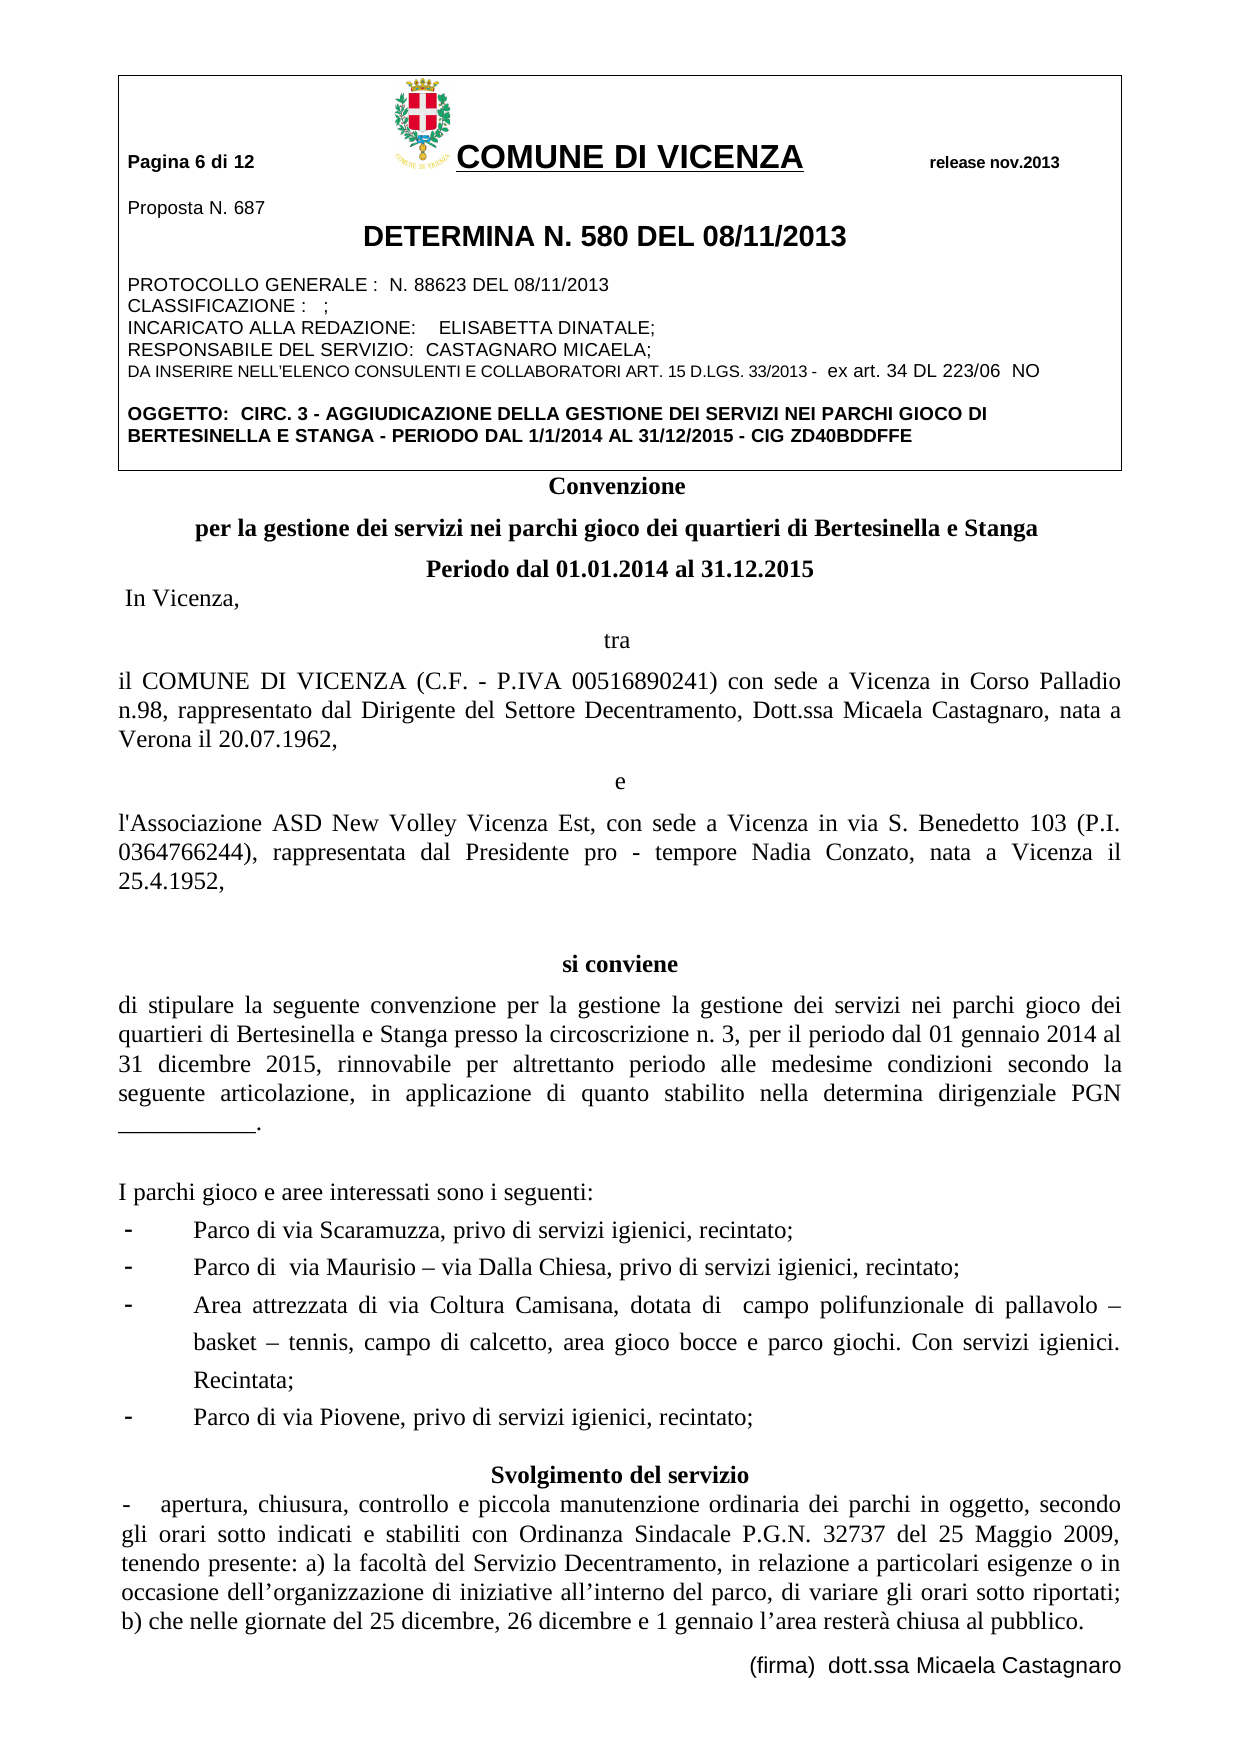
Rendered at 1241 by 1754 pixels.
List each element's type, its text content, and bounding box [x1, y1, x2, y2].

text Periodo dal 01.01.2014 al 31.12.2015 [118, 554, 1122, 583]
text I parchi gioco e aree interessati sono i seguenti: [118, 1177, 1122, 1206]
text il COMUNE DI VICENZA (C.F. - P.IVA 00516890241) con sede a Vicenza in Corso Palladio n.98, rappresentato dal Dirigente del Settore Decentramento, Dott.ssa Micaela Castagnaro, nata a Verona il 20.07.1962, [118, 666, 1122, 753]
list Parco di via Maurisio – via Dalla Chiesa, privo di servizi igienici, recintato; [124, 1244, 1122, 1281]
text per la gestione dei servizi nei parchi gioco dei quartieri di Bertesinella e Stanga [118, 512, 1122, 542]
list Parco di via Scaramuzza, privo di servizi igienici, recintato; [124, 1206, 1122, 1244]
text l'Associazione ASD New Volley Vicenza Est, con sede a Vicenza in via S. Benedetto 103 (P.I. 0364766244), rappresentata dal Presidente pro - tempore Nadia Conzato, nata a Vicenza il 25.4.1952, [118, 807, 1122, 895]
list Parco di via Piovene, privo di servizi igienici, recintato; [124, 1394, 1122, 1431]
text In Vicenza, [118, 583, 1122, 612]
text - apertura, chiusura, controllo e piccola manutenzione ordinaria dei parchi in oggetto, secondo gli orari sotto indicati e stabiliti con Ordinanza Sindacale P.G.N. 32737 del 25 Maggio 2009, tenendo presente: a) la facoltà del Servizio Decentramento, in relazione a particolari esigenze o in occasione dell’organizzazione di iniziative all’interno del parco, di variare gli orari sotto riportati; b) che nelle giornate del 25 dicembre, 26 dicembre e 1 gennaio l’area resterà chiusa al pubblico. [121, 1489, 1122, 1635]
picture [394, 78, 451, 169]
text tra [118, 625, 1122, 654]
text Svolgimento del servizio [118, 1460, 1122, 1489]
list Area attrezzata di via Coltura Camisana, dotata di campo polifunzionale di pallavolo – basket – tennis, campo di calcetto, area gioco bocce e parco giochi. Con servizi igienici. Recintata; [124, 1281, 1122, 1394]
text Convenzione [118, 471, 1122, 500]
text e [118, 766, 1122, 795]
text si conviene [118, 949, 1122, 978]
text di stipulare la seguente convenzione per la gestione la gestione dei servizi nei parchi gioco dei quartieri di Bertesinella e Stanga presso la circoscrizione n. 3, per il periodo dal 01 gennaio 2014 al 31 dicembre 2015, rinnovabile per altrettanto periodo alle medesime condizioni secondo la seguente articolazione, in applicazione di quanto stabilito nella determina dirigenziale PGN ___________. [118, 990, 1122, 1136]
